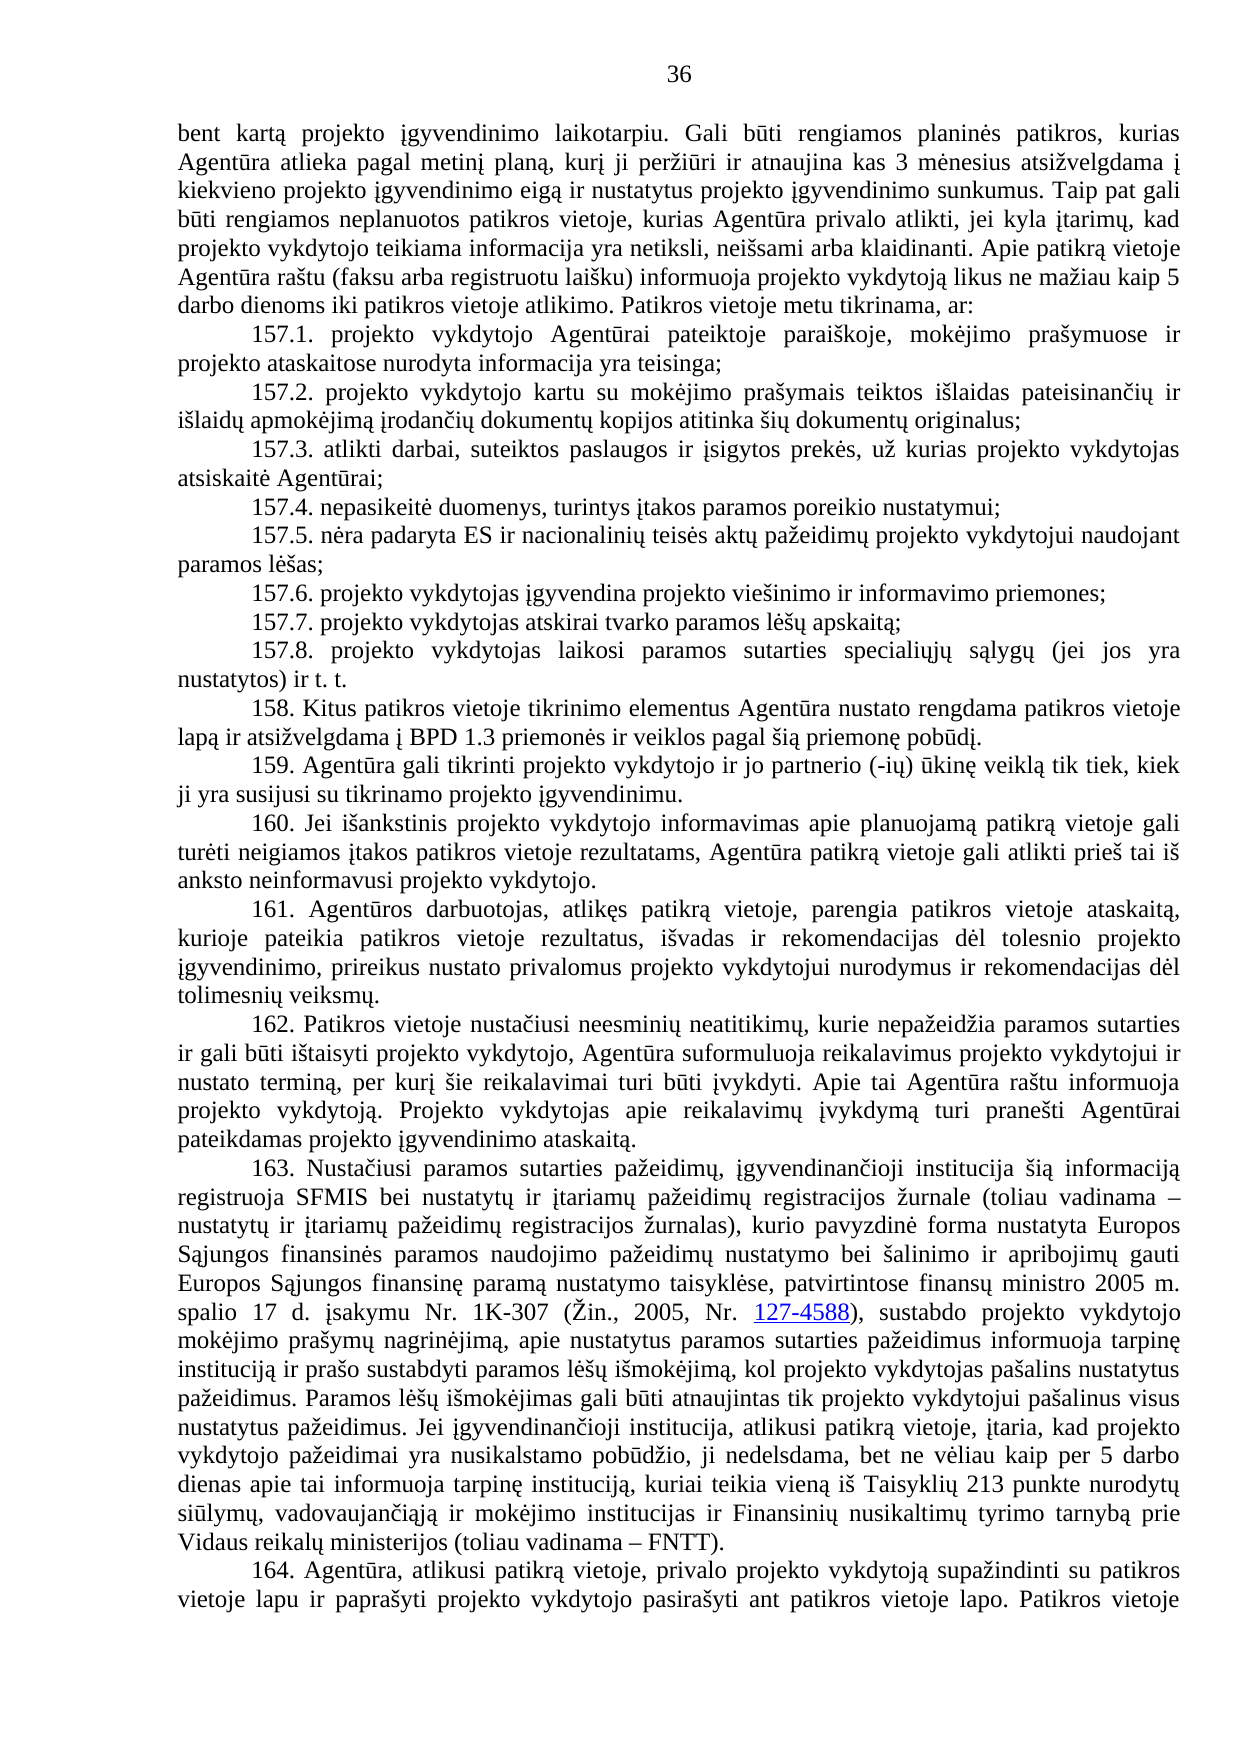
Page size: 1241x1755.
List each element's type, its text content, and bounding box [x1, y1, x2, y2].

text 157.2. projekto vykdytojo kartu su mokėjimo prašymais teiktos išlaidas pateisinančių ir išlaidų apmokėjimą įrodančių dokumentų kopijos atitinka šių dokumentų originalus; [177, 377, 1181, 434]
text 164. Agentūra, atlikusi patikrą vietoje, privalo projekto vykdytoją supažindinti su patikros vietoje lapu ir paprašyti projekto vykdytojo pasirašyti ant patikros vietoje lapo. Patikros vietoje [177, 1556, 1181, 1613]
text 157.7. projekto vykdytojas atskirai tvarko paramos lėšų apskaitą; [177, 607, 1181, 636]
text 159. Agentūra gali tikrinti projekto vykdytojo ir jo partnerio (-ių) ūkinę veiklą tik tiek, kiek ji yra susijusi su tikrinamo projekto įgyvendinimu. [177, 751, 1181, 808]
text 158. Kitus patikros vietoje tikrinimo elementus Agentūra nustato rengdama patikros vietoje lapą ir atsižvelgdama į BPD 1.3 priemonės ir veiklos pagal šią priemonę pobūdį. [177, 693, 1181, 751]
text 157.5. nėra padaryta ES ir nacionalinių teisės aktų pažeidimų projekto vykdytojui naudojant paramos lėšas; [177, 521, 1181, 578]
text 163. Nustačiusi paramos sutarties pažeidimų, įgyvendinančioji institucija šią informaciją registruoja SFMIS bei nustatytų ir įtariamų pažeidimų registracijos žurnale (toliau vadinama – nustatytų ir įtariamų pažeidimų registracijos žurnalas), kurio pavyzdinė forma nustatyta Europos Sąjungos finansinės paramos naudojimo pažeidimų nustatymo bei šalinimo ir apribojimų gauti Europos Sąjungos finansinę paramą nustatymo taisyklėse, patvirtintose finansų ministro 2005 m. spalio 17 d. įsakymu Nr. 1K-307 (Žin., 2005, Nr. 127-4588), sustabdo projekto vykdytojo mokėjimo prašymų nagrinėjimą, apie nustatytus paramos sutarties pažeidimus informuoja tarpinę instituciją ir prašo sustabdyti paramos lėšų išmokėjimą, kol projekto vykdytojas pašalins nustatytus pažeidimus. Paramos lėšų išmokėjimas gali būti atnaujintas tik projekto vykdytojui pašalinus visus nustatytus pažeidimus. Jei įgyvendinančioji institucija, atlikusi patikrą vietoje, įtaria, kad projekto vykdytojo pažeidimai yra nusikalstamo pobūdžio, ji nedelsdama, bet ne vėliau kaip per 5 darbo dienas apie tai informuoja tarpinę instituciją, kuriai teikia vieną iš Taisyklių 213 punkte nurodytų siūlymų, vadovaujančiąją ir mokėjimo institucijas ir Finansinių nusikaltimų tyrimo tarnybą prie Vidaus reikalų ministerijos (toliau vadinama – FNTT). [177, 1153, 1181, 1556]
text 157.3. atlikti darbai, suteiktos paslaugos ir įsigytos prekės, už kurias projekto vykdytojas atsiskaitė Agentūrai; [177, 434, 1181, 492]
text 157.8. projekto vykdytojas laikosi paramos sutarties specialiųjų sąlygų (jei jos yra nustatytos) ir t. t. [177, 636, 1181, 693]
text bent kartą projekto įgyvendinimo laikotarpiu. Gali būti rengiamos planinės patikros, kurias Agentūra atlieka pagal metinį planą, kurį ji peržiūri ir atnaujina kas 3 mėnesius atsižvelgdama į kiekvieno projekto įgyvendinimo eigą ir nustatytus projekto įgyvendinimo sunkumus. Taip pat gali būti rengiamos neplanuotos patikros vietoje, kurias Agentūra privalo atlikti, jei kyla įtarimų, kad projekto vykdytojo teikiama informacija yra netiksli, neišsami arba klaidinanti. Apie patikrą vietoje Agentūra raštu (faksu arba registruotu laišku) informuoja projekto vykdytoją likus ne mažiau kaip 5 darbo dienoms iki patikros vietoje atlikimo. Patikros vietoje metu tikrinama, ar: [177, 118, 1181, 319]
text 157.1. projekto vykdytojo Agentūrai pateiktoje paraiškoje, mokėjimo prašymuose ir projekto ataskaitose nurodyta informacija yra teisinga; [177, 319, 1181, 377]
text 160. Jei išankstinis projekto vykdytojo informavimas apie planuojamą patikrą vietoje gali turėti neigiamos įtakos patikros vietoje rezultatams, Agentūra patikrą vietoje gali atlikti prieš tai iš anksto neinformavusi projekto vykdytojo. [177, 808, 1181, 894]
text 161. Agentūros darbuotojas, atlikęs patikrą vietoje, parengia patikros vietoje ataskaitą, kurioje pateikia patikros vietoje rezultatus, išvadas ir rekomendacijas dėl tolesnio projekto įgyvendinimo, prireikus nustato privalomus projekto vykdytojui nurodymus ir rekomendacijas dėl tolimesnių veiksmų. [177, 894, 1181, 1009]
text 157.4. nepasikeitė duomenys, turintys įtakos paramos poreikio nustatymui; [177, 492, 1181, 521]
text 162. Patikros vietoje nustačiusi neesminių neatitikimų, kurie nepažeidžia paramos sutarties ir gali būti ištaisyti projekto vykdytojo, Agentūra suformuluoja reikalavimus projekto vykdytojui ir nustato terminą, per kurį šie reikalavimai turi būti įvykdyti. Apie tai Agentūra raštu informuoja projekto vykdytoją. Projekto vykdytojas apie reikalavimų įvykdymą turi pranešti Agentūrai pateikdamas projekto įgyvendinimo ataskaitą. [177, 1009, 1181, 1153]
text 157.6. projekto vykdytojas įgyvendina projekto viešinimo ir informavimo priemones; [177, 578, 1181, 607]
